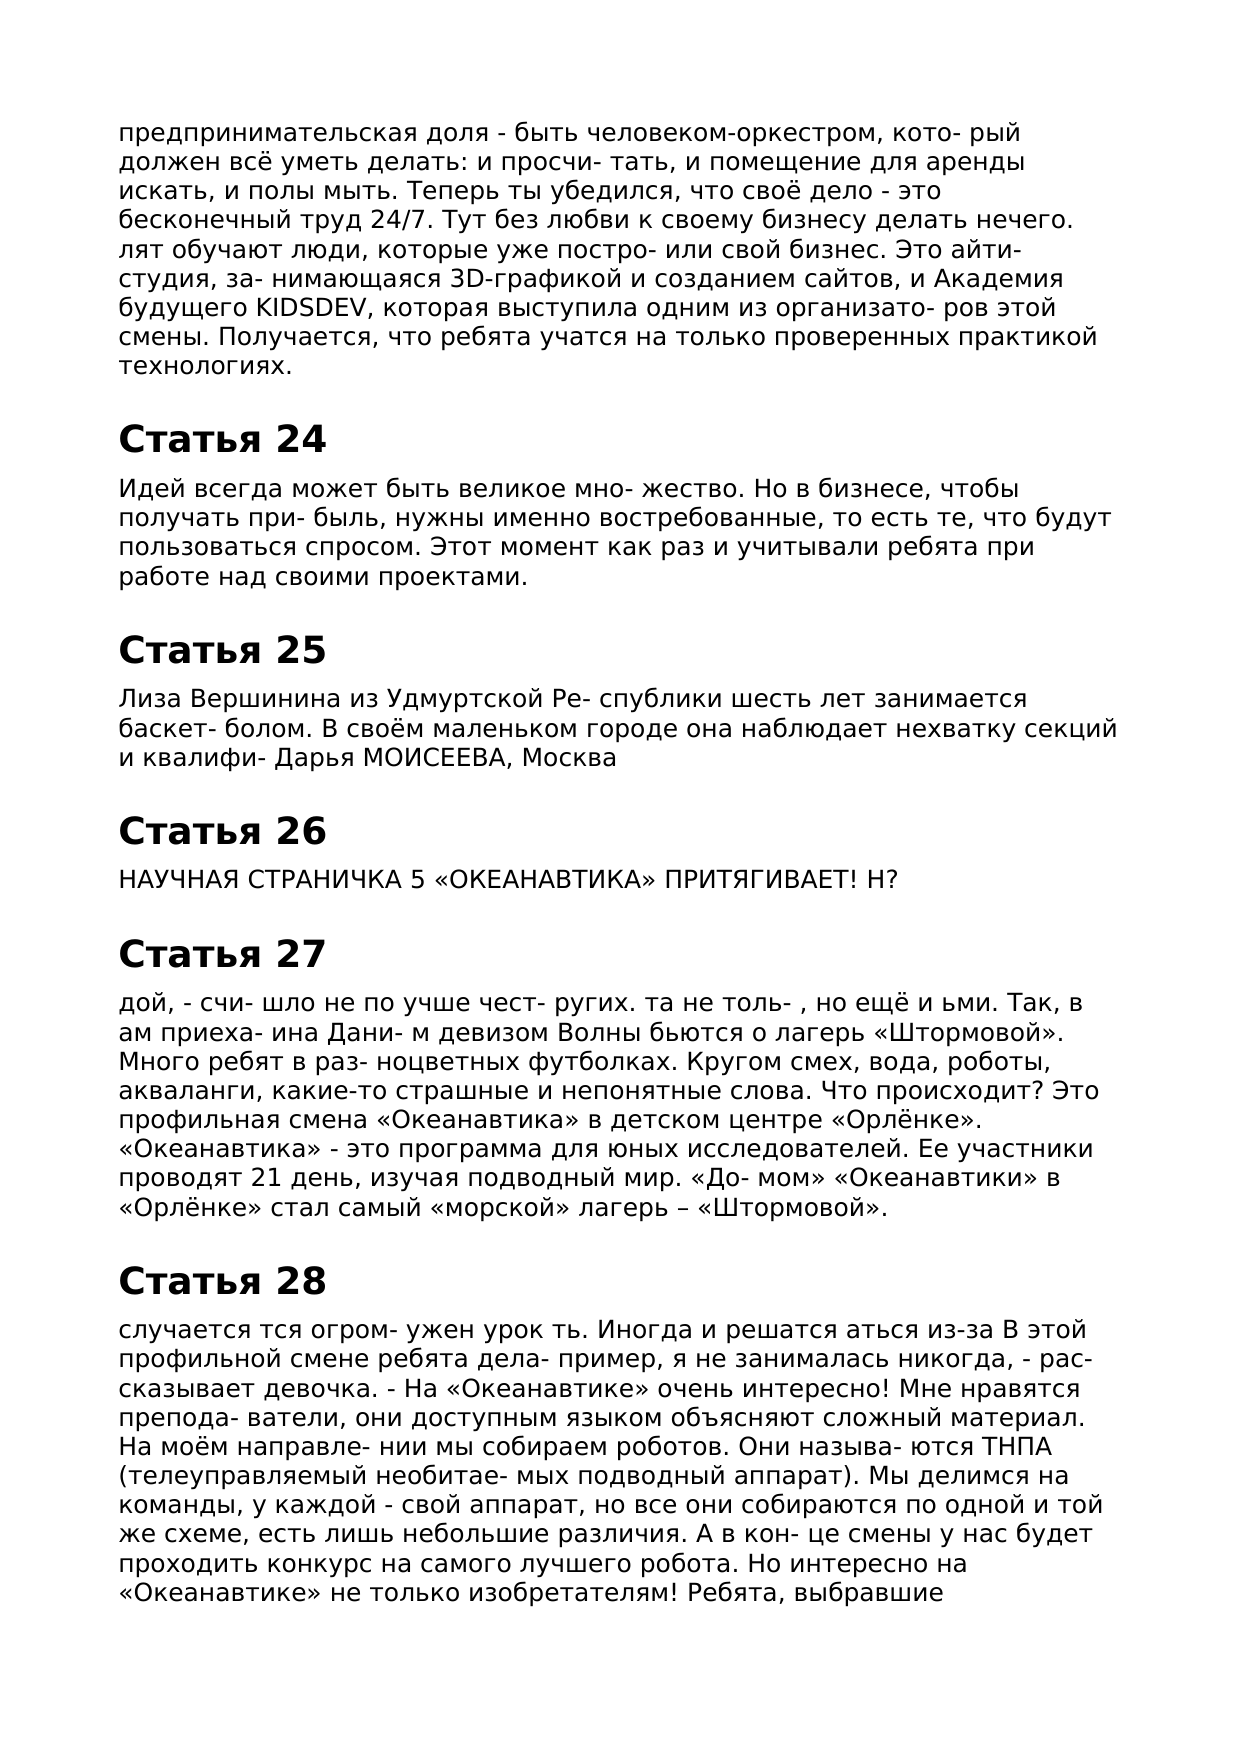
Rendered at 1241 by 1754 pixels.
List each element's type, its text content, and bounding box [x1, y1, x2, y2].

text Идей всегда может быть великое мно- жество. Но в бизнесе, чтобы получать при- быль, нужны именно востребованные, то есть те, что будут пользоваться спросом. Этот момент как раз и учитывали ребята при работе над своими проектами. [118, 474, 1122, 591]
text Лиза Вершинина из Удмуртской Ре- спублики шесть лет занимается баскет- болом. В своём маленьком городе она наблюдает нехватку секций и квалифи- Дарья МОИСЕЕВА, Москва [118, 684, 1122, 772]
text дой, - счи- шло не по учше чест- ругих. та не толь- , но ещё и ьми. Так, в ам приеха- ина Дани- м девизом Волны бьются о лагерь «Штормовой». Много ребят в раз- ноцветных футболках. Кругом смех, вода, роботы, акваланги, какие-то страшные и непонятные слова. Что происходит? Это профильная смена «Океанавтика» в детском центре «Орлёнке». «Океанавтика» - это программа для юных исследователей. Ее участники проводят 21 день, изучая подводный мир. «До- мом» «Океанавтики» в «Орлёнке» стал самый «морской» лагерь – «Штормовой». [118, 988, 1122, 1222]
text НАУЧНАЯ СТРАНИЧКА 5 «ОКЕАНАВТИКА» ПРИТЯГИВАЕТ! Н? [118, 866, 1122, 895]
subtitle Статья 24 [118, 418, 1122, 462]
subtitle Статья 28 [118, 1259, 1122, 1303]
subtitle Статья 25 [118, 628, 1122, 672]
subtitle Статья 27 [118, 932, 1122, 976]
text случается тся огром- ужен урок ть. Иногда и решатся аться из-за В этой профильной смене ребята дела- пример, я не занималась никогда, - рас- сказывает девочка. - На «Океанавтике» очень интересно! Мне нравятся препода- ватели, они доступным языком объясняют сложный материал. На моём направле- нии мы собираем роботов. Они называ- ются ТНПА (телеуправляемый необитае- мых подводный аппарат). Мы делимся на команды, у каждой - свой аппарат, но все они собираются по одной и той же схеме, есть лишь небольшие различия. А в кон- це смены у нас будет проходить конкурс на самого лучшего робота. Но интересно на «Океанавтике» не только изобретателям! Ребята, выбравшие [118, 1316, 1122, 1607]
subtitle Статья 26 [118, 809, 1122, 853]
text предпринимательская доля - быть человеком-оркестром, кото- рый должен всё уметь делать: и просчи- тать, и помещение для аренды искать, и полы мыть. Теперь ты убедился, что своё дело - это бесконечный труд 24/7. Тут без любви к своему бизнесу делать нечего. лят обучают люди, которые уже постро- или свой бизнес. Это айти-студия, за- нимающаяся 3D-графикой и созданием сайтов, и Академия будущего KIDSDEV, которая выступила одним из организато- ров этой смены. Получается, что ребята учатся на только проверенных практикой технологиях. [118, 118, 1122, 381]
